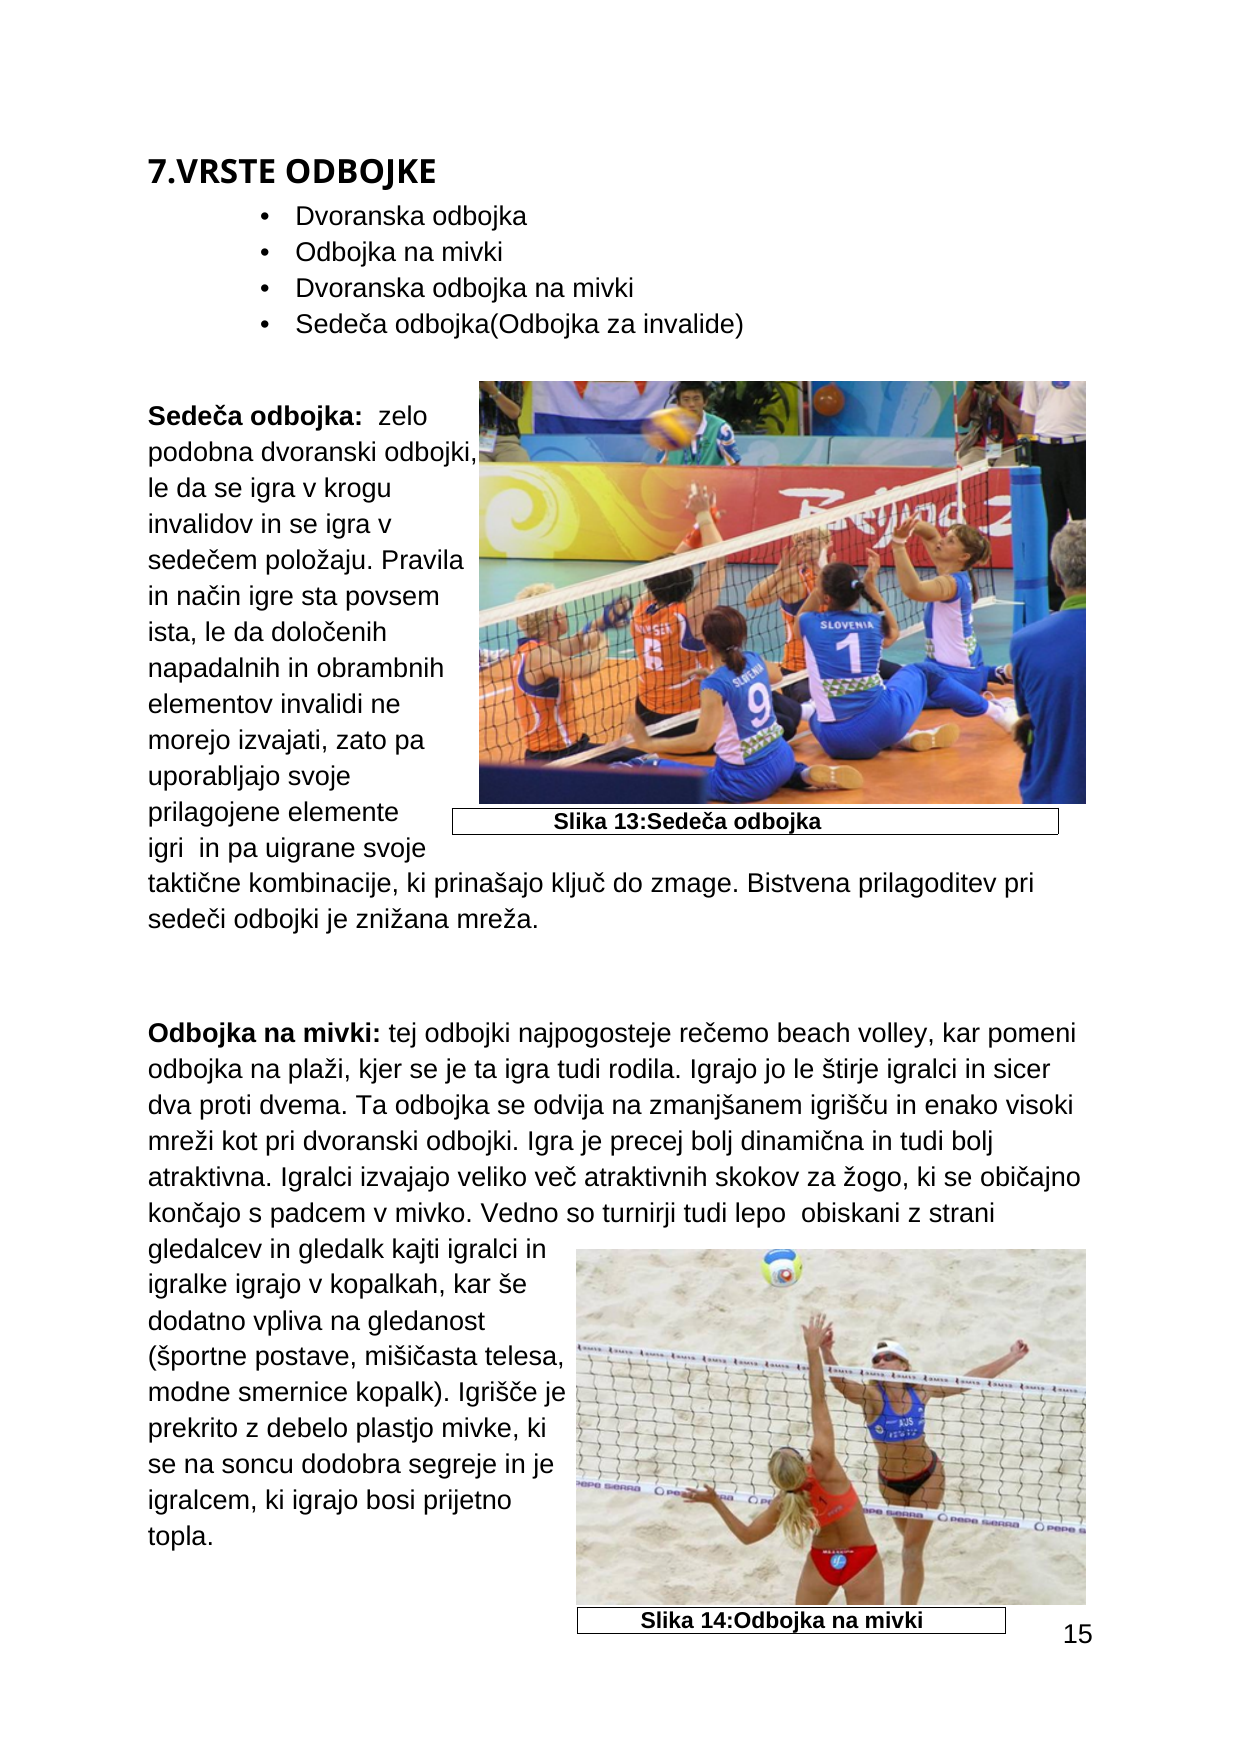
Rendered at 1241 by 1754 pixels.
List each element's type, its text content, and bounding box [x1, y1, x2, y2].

list Dvoranska odbojka na mivki [260, 272, 1093, 303]
list Sedeča odbojka(Odbojka za invalide) [260, 308, 1093, 339]
list Dvoranska odbojka [260, 200, 1093, 231]
list Odbojka na mivki [260, 236, 1093, 267]
text Slika 13:Sedeča odbojka [453, 809, 1058, 834]
text Slika 14:Odbojka na mivki [578, 1608, 1004, 1633]
text Odbojka na mivki: tej odbojki najpogosteje rečemo beach volley, kar pomeni odbojka na plaži, kjer se je ta igra tudi rodila. Igrajo jo le štirje igralci in sicer dva proti dvema. Ta odbojka se odvija na zmanjšanem igrišču in enako visoki mreži kot pri dvoranski odbojki. Igra je precej bolj dinamična in tudi bolj atraktivna. Igralci izvajajo veliko več atraktivnih skokov za žogo, ki se običajno končajo s padcem v mivko. Vedno so turnirji tudi lepo obiskani z strani gledalcev in gledalk kajti igralci in igralke igrajo v kopalkah, kar še dodatno vpliva na gledanost (športne postave, mišičasta telesa, modne smernice kopalk). Igrišče je prekrito z debelo plastjo mivke, ki se na soncu dodobra segreje in je igralcem, ki igrajo bosi prijetno topla. [148, 1017, 1093, 1551]
picture [576, 1249, 1086, 1605]
subtitle 7.VRSTE ODBOJKE [148, 148, 1093, 193]
picture [479, 381, 1086, 804]
text Sedeča odbojka: zelo podobna dvoranski odbojki, le da se igra v krogu invalidov in se igra v sedečem položaju. Pravila in način igre sta povsem ista, le da določenih napadalnih in obrambnih elementov invalidi ne morejo izvajati, zato pa uporabljajo svoje prilagojene elemente igri in pa uigrane svoje taktične kombinacije, ki prinašajo ključ do zmage. Bistvena prilagoditev pri sedeči odbojki je znižana mreža. [148, 400, 1093, 935]
